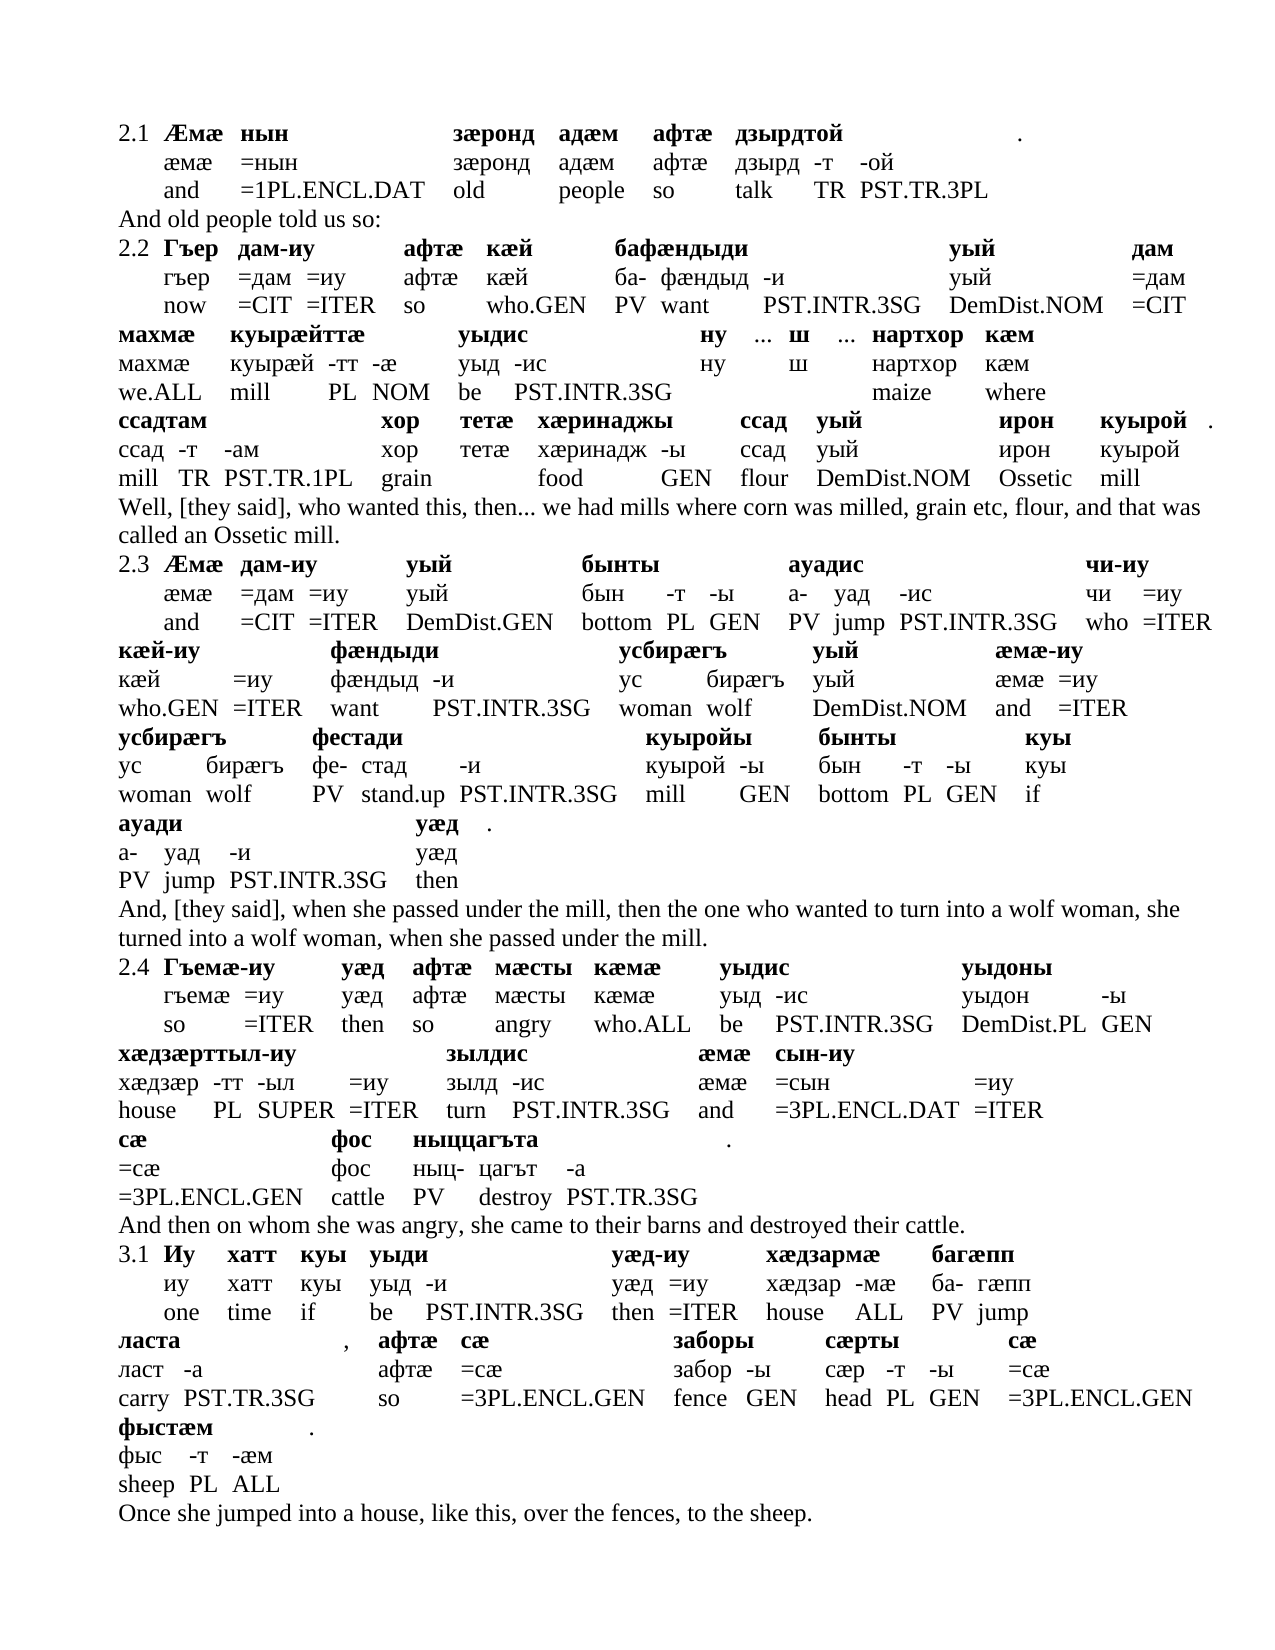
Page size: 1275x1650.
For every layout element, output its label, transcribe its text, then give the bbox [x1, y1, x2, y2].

text =CIT [240, 607, 294, 636]
text grain [381, 463, 432, 492]
text уыдис [458, 319, 686, 348]
text фæндыд [660, 262, 749, 291]
text фе- [312, 751, 347, 779]
text GEN [946, 779, 997, 808]
text GEN [1101, 1009, 1152, 1038]
text уый [949, 233, 1118, 262]
text -ис [775, 981, 934, 1009]
text GEN [929, 1383, 980, 1412]
text PST.INTR.3SG [432, 693, 591, 722]
text зылд [446, 1067, 498, 1096]
text =ITER [306, 291, 376, 319]
text багæпп [931, 1239, 1045, 1268]
text бынты [818, 722, 1011, 751]
text =ITER [233, 693, 302, 722]
text if [1025, 779, 1066, 808]
text ALL [855, 1297, 904, 1326]
text =ITER [244, 1009, 314, 1038]
text =3PL.ENCL.GEN [1008, 1383, 1193, 1412]
text сæр [825, 1354, 872, 1383]
text fence [673, 1383, 732, 1412]
text сæ [1008, 1326, 1207, 1354]
text куырæйттæ [230, 319, 444, 348]
text mill [1100, 463, 1180, 492]
text бирæгъ [706, 664, 785, 693]
text дам [1132, 233, 1200, 262]
text PL [213, 1096, 243, 1124]
text food [537, 463, 647, 492]
text -ы [1101, 981, 1152, 1009]
text PST.INTR.3SG [899, 607, 1058, 636]
text SUPER [257, 1096, 335, 1124]
text -ис [899, 578, 1058, 607]
text =иу [308, 578, 378, 607]
text angry [494, 1009, 566, 1038]
text PL [903, 779, 932, 808]
text дам-иу [240, 549, 392, 578]
text куы [1025, 722, 1080, 751]
text куырæй [230, 348, 314, 377]
text PST.TR.3SG [183, 1383, 315, 1412]
text хæдзæрттыл-иу [118, 1038, 432, 1067]
text хор [381, 406, 446, 434]
text хор [381, 434, 432, 463]
text mill [645, 779, 725, 808]
text афтæ [653, 147, 708, 176]
text кæй [118, 664, 219, 693]
text want [330, 693, 419, 722]
text кæй-иу [118, 636, 316, 664]
text who.GEN [486, 291, 587, 319]
text head [825, 1383, 872, 1412]
text . [1207, 406, 1228, 434]
text then [611, 1297, 654, 1326]
text дзырдтой [735, 118, 1003, 147]
text афтæ [378, 1326, 447, 1354]
text иу [163, 1268, 199, 1297]
text =сæ [118, 1153, 303, 1182]
text =сæ [1008, 1354, 1193, 1383]
text PV [788, 607, 820, 636]
text GEN [746, 1383, 797, 1412]
text хатт [227, 1268, 273, 1297]
text ус [619, 664, 692, 693]
text =иу [349, 1067, 418, 1096]
text бынты [581, 549, 774, 578]
text and [163, 607, 212, 636]
text уый [812, 636, 981, 664]
text mill [230, 377, 314, 406]
text ласта [118, 1326, 329, 1354]
text Гъер [163, 233, 224, 262]
text PV [931, 1297, 964, 1326]
text PST.INTR.3SG [775, 1009, 934, 1038]
text уыдон [961, 981, 1087, 1009]
text so [163, 1009, 230, 1038]
text now [163, 291, 210, 319]
text =3PL.ENCL.GEN [460, 1383, 646, 1412]
text jump [164, 866, 215, 894]
text -ы [709, 578, 761, 607]
text хæринадж [537, 434, 647, 463]
text GEN [739, 779, 791, 808]
text PST.INTR.3SG [763, 291, 921, 319]
text уый [812, 664, 967, 693]
text =сын [775, 1067, 960, 1096]
text фыстæм [118, 1412, 294, 1441]
text GEN [661, 463, 712, 492]
text =CIT [1132, 291, 1186, 319]
text =иу [244, 981, 314, 1009]
text ш [788, 348, 809, 377]
text ш [788, 319, 823, 348]
text уый [406, 578, 554, 607]
text talk [735, 176, 800, 204]
text ссад [740, 434, 788, 463]
text ба- [614, 262, 647, 291]
text -ыл [257, 1067, 335, 1096]
text sheep [118, 1469, 175, 1498]
text TR [178, 463, 210, 492]
text house [118, 1096, 199, 1124]
text -ой [859, 147, 989, 176]
text ALL [232, 1469, 281, 1498]
text нын [240, 118, 439, 147]
text хæдзармæ [766, 1239, 918, 1268]
text ну [700, 348, 726, 377]
text афтæ [378, 1354, 433, 1383]
text =ITER [349, 1096, 418, 1124]
text =1PL.ENCL.DAT [240, 176, 425, 204]
text PV [312, 779, 347, 808]
text =иу [233, 664, 302, 693]
text уыд [719, 981, 761, 1009]
text PST.INTR.3SG [229, 866, 388, 894]
text DemDist.NOM [949, 291, 1104, 319]
text be [369, 1297, 412, 1326]
text . [1017, 118, 1038, 147]
text so [653, 176, 708, 204]
text -ам [224, 434, 353, 463]
text адæм [558, 118, 639, 147]
text кæмæ [594, 952, 706, 981]
text Ossetic [999, 463, 1072, 492]
text ... [754, 319, 775, 348]
text -ы [739, 751, 791, 779]
text bottom [818, 779, 889, 808]
text =дам [1132, 262, 1186, 291]
text тетæ [460, 406, 523, 434]
text хатт [227, 1239, 286, 1268]
text cattle [331, 1182, 385, 1211]
text =ITER [308, 607, 378, 636]
text 2.3 [118, 549, 149, 578]
text уæд [415, 808, 472, 837]
text афтæ [403, 233, 472, 262]
text -т [903, 751, 932, 779]
text and [698, 1096, 747, 1124]
text сын-иу [775, 1038, 1057, 1067]
text maize [872, 377, 957, 406]
text усбирæгъ [619, 636, 798, 664]
text уыдоны [961, 952, 1166, 981]
text PST.TR.1PL [224, 463, 353, 492]
text фос [331, 1153, 385, 1182]
text сæ [118, 1124, 317, 1153]
text бын [818, 751, 889, 779]
text гæпп [977, 1268, 1031, 1297]
text 2.2 [118, 233, 149, 262]
text . [308, 1412, 329, 1441]
text æмæ [698, 1067, 747, 1096]
text уæд-иу [611, 1239, 752, 1268]
text мæсты [494, 981, 566, 1009]
text who.GEN [118, 693, 219, 722]
text =дам [240, 578, 294, 607]
text уæд [611, 1268, 654, 1297]
text фыс [118, 1441, 175, 1469]
text хæдзар [766, 1268, 841, 1297]
text Æмæ [163, 118, 226, 147]
text PST.INTR.3SG [514, 377, 672, 406]
text wolf [206, 779, 284, 808]
text дзырд [735, 147, 800, 176]
text зæронд [453, 147, 531, 176]
text PL [666, 607, 695, 636]
text want [660, 291, 749, 319]
text DemDist.GEN [406, 607, 554, 636]
text уæд [341, 981, 384, 1009]
text уый [816, 434, 971, 463]
text хæдзæр [118, 1067, 199, 1096]
text кæй [486, 233, 601, 262]
text тетæ [460, 434, 509, 463]
text сæрты [825, 1326, 994, 1354]
text old [453, 176, 531, 204]
text -и [763, 262, 921, 291]
text bottom [581, 607, 652, 636]
text =ITER [1142, 607, 1212, 636]
text уый [949, 262, 1104, 291]
text -т [814, 147, 846, 176]
text GEN [709, 607, 761, 636]
text уад [164, 837, 215, 866]
text flour [740, 463, 788, 492]
text куы [300, 1268, 342, 1297]
text PST.INTR.3SG [425, 1297, 584, 1326]
text time [227, 1297, 273, 1326]
text ус [118, 751, 192, 779]
text уыд [369, 1268, 412, 1297]
text woman [118, 779, 192, 808]
text ирон [999, 434, 1072, 463]
text =CIT [238, 291, 292, 319]
text адæм [558, 147, 625, 176]
text And old people told us so: [118, 204, 1249, 233]
text =ITER [1058, 693, 1128, 722]
text нартхор [872, 348, 957, 377]
text -ы [929, 1354, 980, 1383]
text and [995, 693, 1044, 722]
text -æм [232, 1441, 281, 1469]
text PST.TR.3SG [566, 1182, 698, 1211]
text -и [432, 664, 591, 693]
text ссадтам [118, 406, 367, 434]
text -ы [946, 751, 997, 779]
text махмæ [118, 348, 202, 377]
text =иу [668, 1268, 738, 1297]
text гъемæ [163, 981, 230, 1009]
text а- [118, 837, 150, 866]
text PV [614, 291, 647, 319]
text куырой [1100, 406, 1194, 434]
text зылдис [446, 1038, 684, 1067]
text махмæ [118, 319, 216, 348]
text уый [816, 406, 985, 434]
text =нын [240, 147, 425, 176]
text and [163, 176, 212, 204]
text фæндыд [330, 664, 419, 693]
text =дам [238, 262, 292, 291]
text забор [673, 1354, 732, 1383]
text jump [977, 1297, 1031, 1326]
text афтæ [412, 952, 481, 981]
text And, [they said], when she passed under the mill, then the one who wanted to turn into a wolf woman, she turned into a wolf woman, when she passed under the mill. [118, 894, 1249, 952]
text уыдис [719, 952, 948, 981]
text усбирæгъ [118, 722, 298, 751]
text jump [834, 607, 885, 636]
text кæм [985, 348, 1046, 377]
text куы [1025, 751, 1066, 779]
text Иу [163, 1239, 213, 1268]
text афтæ [412, 981, 467, 1009]
text уыд [458, 348, 500, 377]
text so [403, 291, 458, 319]
text куырой [645, 751, 725, 779]
text -т [178, 434, 210, 463]
text DemDist.PL [961, 1009, 1087, 1038]
text house [766, 1297, 841, 1326]
text уыди [369, 1239, 598, 1268]
text бафæндыди [614, 233, 935, 262]
text so [378, 1383, 433, 1412]
text уад [834, 578, 885, 607]
text , [343, 1326, 364, 1354]
text -ис [514, 348, 672, 377]
text be [458, 377, 500, 406]
text PV [118, 866, 150, 894]
text 2.1 [118, 118, 149, 147]
text кæй [486, 262, 587, 291]
text -т [666, 578, 695, 607]
text чи-иу [1085, 549, 1226, 578]
text ныц- [413, 1153, 465, 1182]
text we.ALL [118, 377, 202, 406]
text PST.TR.3PL [859, 176, 989, 204]
text PL [189, 1469, 218, 1498]
text =сæ [460, 1354, 646, 1383]
text стад [361, 751, 445, 779]
text =3PL.ENCL.GEN [118, 1182, 303, 1211]
text Well, [they said], who wanted this, then... we had mills where corn was milled, grain etc, flour, and that was called an Ossetic mill. [118, 492, 1249, 549]
text ныццагъта [413, 1124, 712, 1153]
text 2.4 [118, 952, 149, 981]
text . [726, 1124, 747, 1153]
text куыройы [645, 722, 804, 751]
text who.ALL [594, 1009, 692, 1038]
text then [341, 1009, 384, 1038]
text =3PL.ENCL.DAT [775, 1096, 960, 1124]
text уый [406, 549, 568, 578]
text æмæ [995, 664, 1044, 693]
text Гъемæ-иу [163, 952, 327, 981]
text stand.up [361, 779, 445, 808]
text DemDist.NOM [816, 463, 971, 492]
text turn [446, 1096, 498, 1124]
text -ы [746, 1354, 797, 1383]
text -тт [328, 348, 358, 377]
text ласт [118, 1354, 169, 1383]
text DemDist.NOM [812, 693, 967, 722]
text фестади [312, 722, 632, 751]
text мæсты [494, 952, 580, 981]
text PV [413, 1182, 465, 1211]
text ауади [118, 808, 402, 837]
text where [985, 377, 1046, 406]
text wolf [706, 693, 785, 722]
text сæ [460, 1326, 659, 1354]
text mill [118, 463, 164, 492]
text PL [886, 1383, 915, 1412]
text -т [886, 1354, 915, 1383]
text people [558, 176, 625, 204]
text ба- [931, 1268, 964, 1297]
text -и [459, 751, 618, 779]
text æмæ [163, 147, 212, 176]
text зæронд [453, 118, 544, 147]
text -æ [372, 348, 430, 377]
text -тт [213, 1067, 243, 1096]
text хæринаджы [537, 406, 726, 434]
text who [1085, 607, 1128, 636]
text -а [183, 1354, 315, 1383]
text PL [328, 377, 358, 406]
text And then on whom she was angry, she came to their barns and destroyed their cattle. [118, 1211, 1249, 1239]
text ирон [999, 406, 1086, 434]
text Once she jumped into a house, like this, over the fences, to the sheep. [118, 1498, 1249, 1527]
text заборы [673, 1326, 811, 1354]
text а- [788, 578, 820, 607]
text PST.INTR.3SG [512, 1096, 670, 1124]
text PST.INTR.3SG [459, 779, 618, 808]
text бирæгъ [206, 751, 284, 779]
text куырой [1100, 434, 1180, 463]
text =иу [306, 262, 376, 291]
text нартхор [872, 319, 971, 348]
text бын [581, 578, 652, 607]
text æмæ-иу [995, 636, 1142, 664]
text уæд [415, 837, 458, 866]
text фæндыди [330, 636, 605, 664]
text æмæ [698, 1038, 761, 1067]
text -а [566, 1153, 698, 1182]
text -т [189, 1441, 218, 1469]
text цагът [478, 1153, 552, 1182]
text be [719, 1009, 761, 1038]
text -мæ [855, 1268, 904, 1297]
text кæмæ [594, 981, 692, 1009]
text =иу [1142, 578, 1212, 607]
text ссад [118, 434, 164, 463]
text фос [331, 1124, 399, 1153]
text 3.1 [118, 1239, 149, 1268]
text =ITER [668, 1297, 738, 1326]
text чи [1085, 578, 1128, 607]
text =иу [1058, 664, 1128, 693]
text -и [229, 837, 388, 866]
text one [163, 1297, 199, 1326]
text then [415, 866, 458, 894]
text so [412, 1009, 467, 1038]
text гъер [163, 262, 210, 291]
text destroy [478, 1182, 552, 1211]
text уæд [341, 952, 398, 981]
text =ITER [974, 1096, 1043, 1124]
text кæм [985, 319, 1060, 348]
text Æмæ [163, 549, 226, 578]
text ссад [740, 406, 802, 434]
text æмæ [163, 578, 212, 607]
text ауадис [788, 549, 1072, 578]
text ну [700, 319, 740, 348]
text дам-иу [238, 233, 389, 262]
text -ы [661, 434, 712, 463]
text ... [837, 319, 858, 348]
text -и [425, 1268, 584, 1297]
text =иу [974, 1067, 1043, 1096]
text carry [118, 1383, 169, 1412]
text -ис [512, 1067, 670, 1096]
text woman [619, 693, 692, 722]
text if [300, 1297, 342, 1326]
text афтæ [403, 262, 458, 291]
text NOM [372, 377, 430, 406]
text куы [300, 1239, 356, 1268]
text афтæ [653, 118, 721, 147]
text TR [814, 176, 846, 204]
text . [486, 808, 507, 837]
